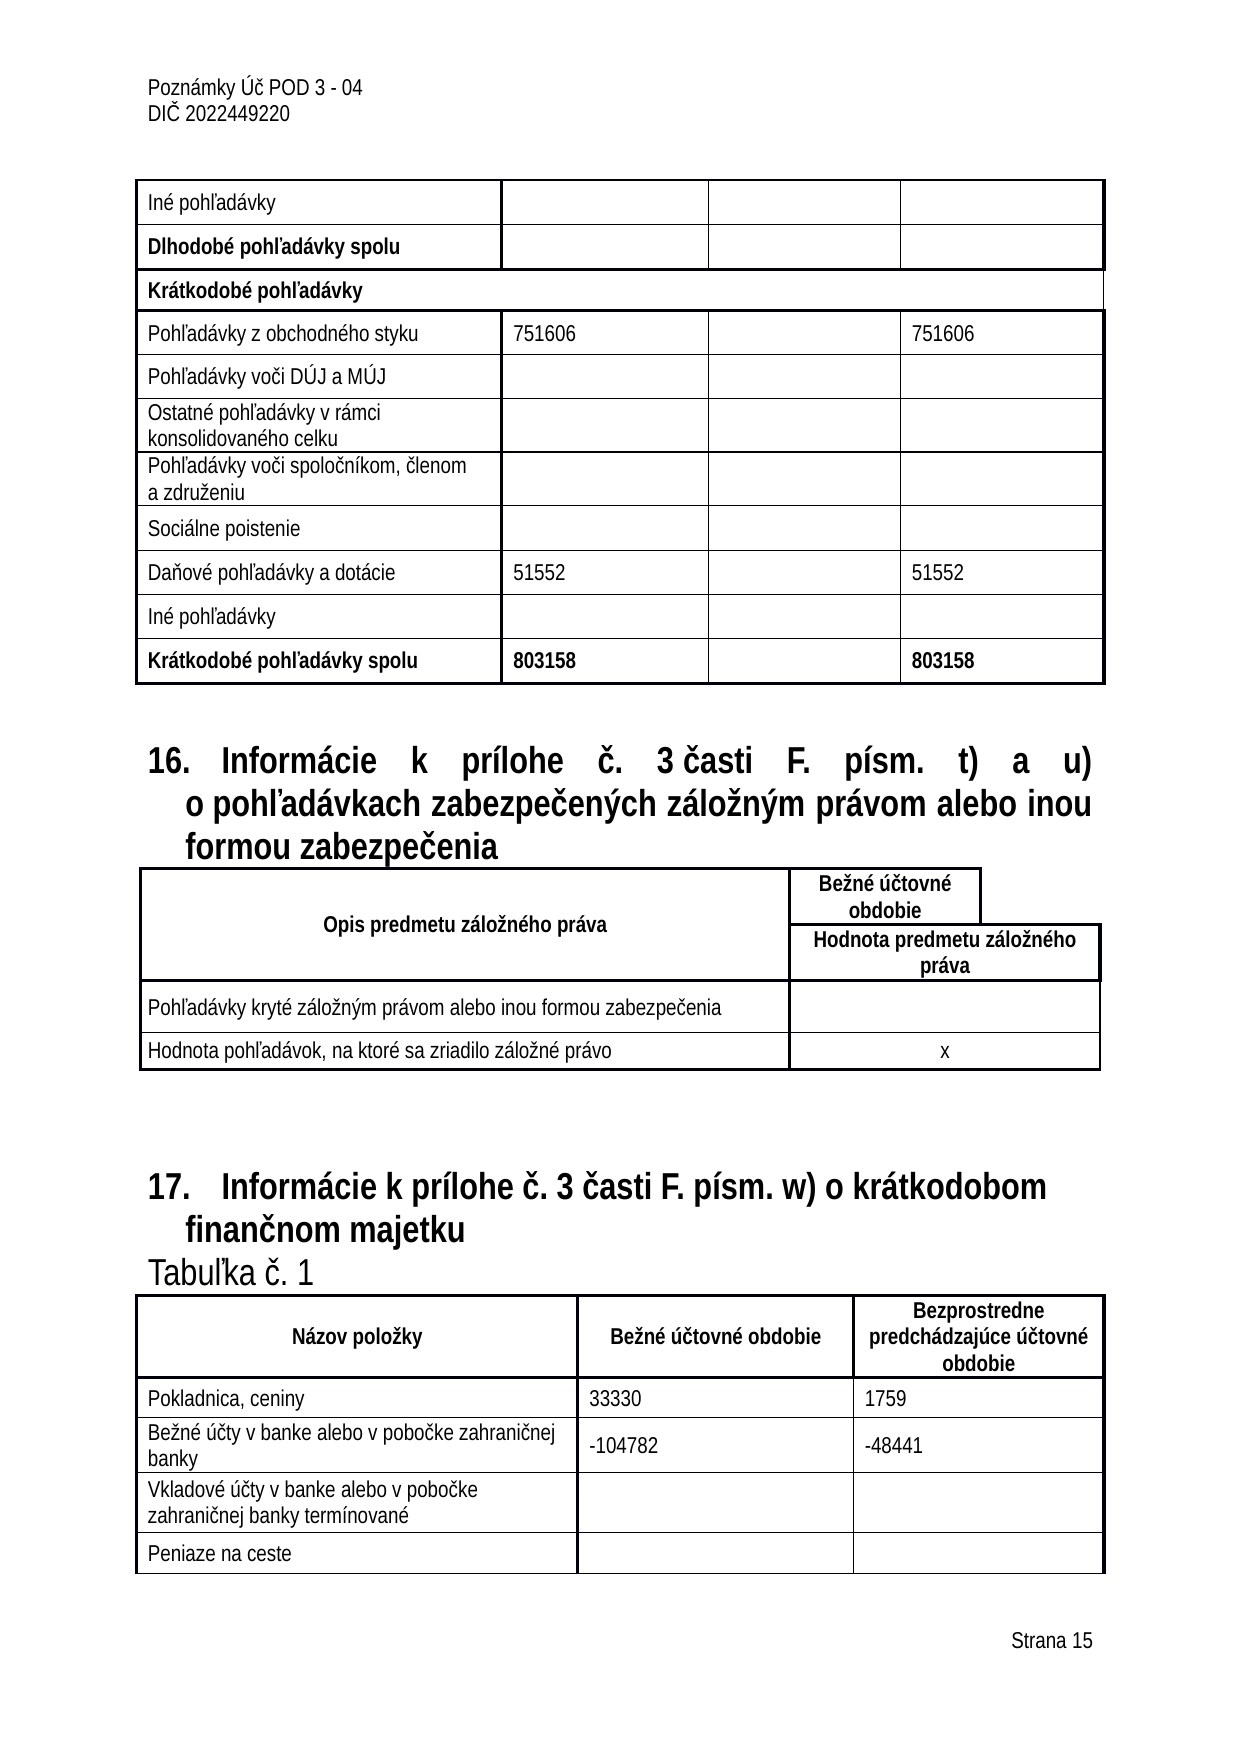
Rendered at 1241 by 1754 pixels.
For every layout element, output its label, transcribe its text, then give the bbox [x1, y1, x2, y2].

table_cell [901, 399, 1102, 451]
table_cell [854, 1473, 1102, 1532]
table_cell [709, 399, 900, 451]
table_cell Pokladnica, ceniny [138, 1379, 576, 1417]
table_cell [709, 639, 900, 682]
table_cell [791, 982, 1099, 1032]
table_cell [503, 595, 708, 638]
table_cell Daňové pohľadávky a dotácie [138, 551, 500, 594]
table_cell Krátkodobé pohľadávky [138, 271, 1103, 309]
table_header Bezprostredne predchádzajúce účtovné obdobie [855, 1297, 1102, 1376]
table_cell -104782 [579, 1418, 853, 1472]
table_cell [901, 506, 1102, 549]
table_header Opis predmetu záložného práva [142, 870, 788, 979]
table_cell [503, 181, 708, 223]
table_cell 51552 [901, 551, 1102, 594]
table_cell Hodnota predmetu záložného práva [791, 926, 1098, 979]
table_cell 803158 [901, 639, 1102, 682]
table_cell 51552 [503, 551, 708, 594]
table_header Bežné účtovné obdobie [791, 870, 979, 923]
table_cell [901, 181, 1102, 223]
table_cell 803158 [503, 639, 708, 682]
table_cell [709, 355, 900, 398]
table_header Názov položky [138, 1297, 576, 1376]
table_cell [579, 1473, 853, 1532]
table_cell [709, 453, 900, 505]
table_cell [709, 225, 900, 268]
table_cell Sociálne poistenie [138, 506, 500, 549]
table_cell [901, 355, 1102, 398]
table_cell Ostatné pohľadávky v rámci konsolidovaného celku [138, 399, 500, 451]
table_cell [709, 181, 900, 223]
table_cell 1759 [854, 1379, 1102, 1417]
table_cell [901, 225, 1102, 268]
table_cell 751606 [503, 312, 708, 353]
table_cell -48441 [854, 1418, 1102, 1472]
table_cell Vkladové účty v banke alebo v pobočke zahraničnej banky termínované [138, 1473, 576, 1532]
table_cell Krátkodobé pohľadávky spolu [138, 639, 500, 682]
table_cell [854, 1533, 1102, 1573]
table_cell Iné pohľadávky [138, 181, 500, 223]
title Tabuľka č. 1 [148, 1251, 1093, 1294]
table_cell Dlhodobé pohľadávky spolu [138, 225, 500, 268]
table_cell [503, 225, 708, 268]
table_cell Iné pohľadávky [138, 595, 500, 638]
table_cell Hodnota pohľadávok, na ktoré sa zriadilo záložné právo [142, 1033, 788, 1067]
table_cell [503, 453, 708, 505]
table_cell [901, 595, 1102, 638]
table_cell [901, 453, 1102, 505]
table_cell Pohľadávky voči spoločníkom, členom a združeniu [138, 453, 500, 505]
table_cell Peniaze na ceste [138, 1533, 576, 1573]
table_cell 33330 [579, 1379, 853, 1417]
table_cell [503, 506, 708, 549]
table_cell [503, 355, 708, 398]
table_cell Pohľadávky kryté záložným právom alebo inou formou zabezpečenia [142, 982, 788, 1032]
table_cell 751606 [901, 312, 1102, 353]
table_cell [709, 595, 900, 638]
table_cell [579, 1533, 853, 1573]
table_cell Pohľadávky voči DÚJ a MÚJ [138, 355, 500, 398]
title Informácie k prílohe č. 3 časti F. písm. t) a u) o pohľadávkach zabezpečených záložným právom alebo inou formou zabezpečenia [148, 738, 1093, 867]
table_cell [709, 312, 900, 353]
title Informácie k prílohe č. 3 časti F. písm. w) o krátkodobom finančnom majetku [148, 1164, 1093, 1251]
table_cell Pohľadávky z obchodného styku [138, 312, 500, 353]
table_cell [503, 399, 708, 451]
table_cell [709, 506, 900, 549]
table_header Bežné účtovné obdobie [579, 1297, 852, 1376]
table_cell [709, 551, 900, 594]
table_cell x [791, 1033, 1099, 1067]
table_cell Bežné účty v banke alebo v pobočke zahraničnej banky [138, 1418, 576, 1472]
